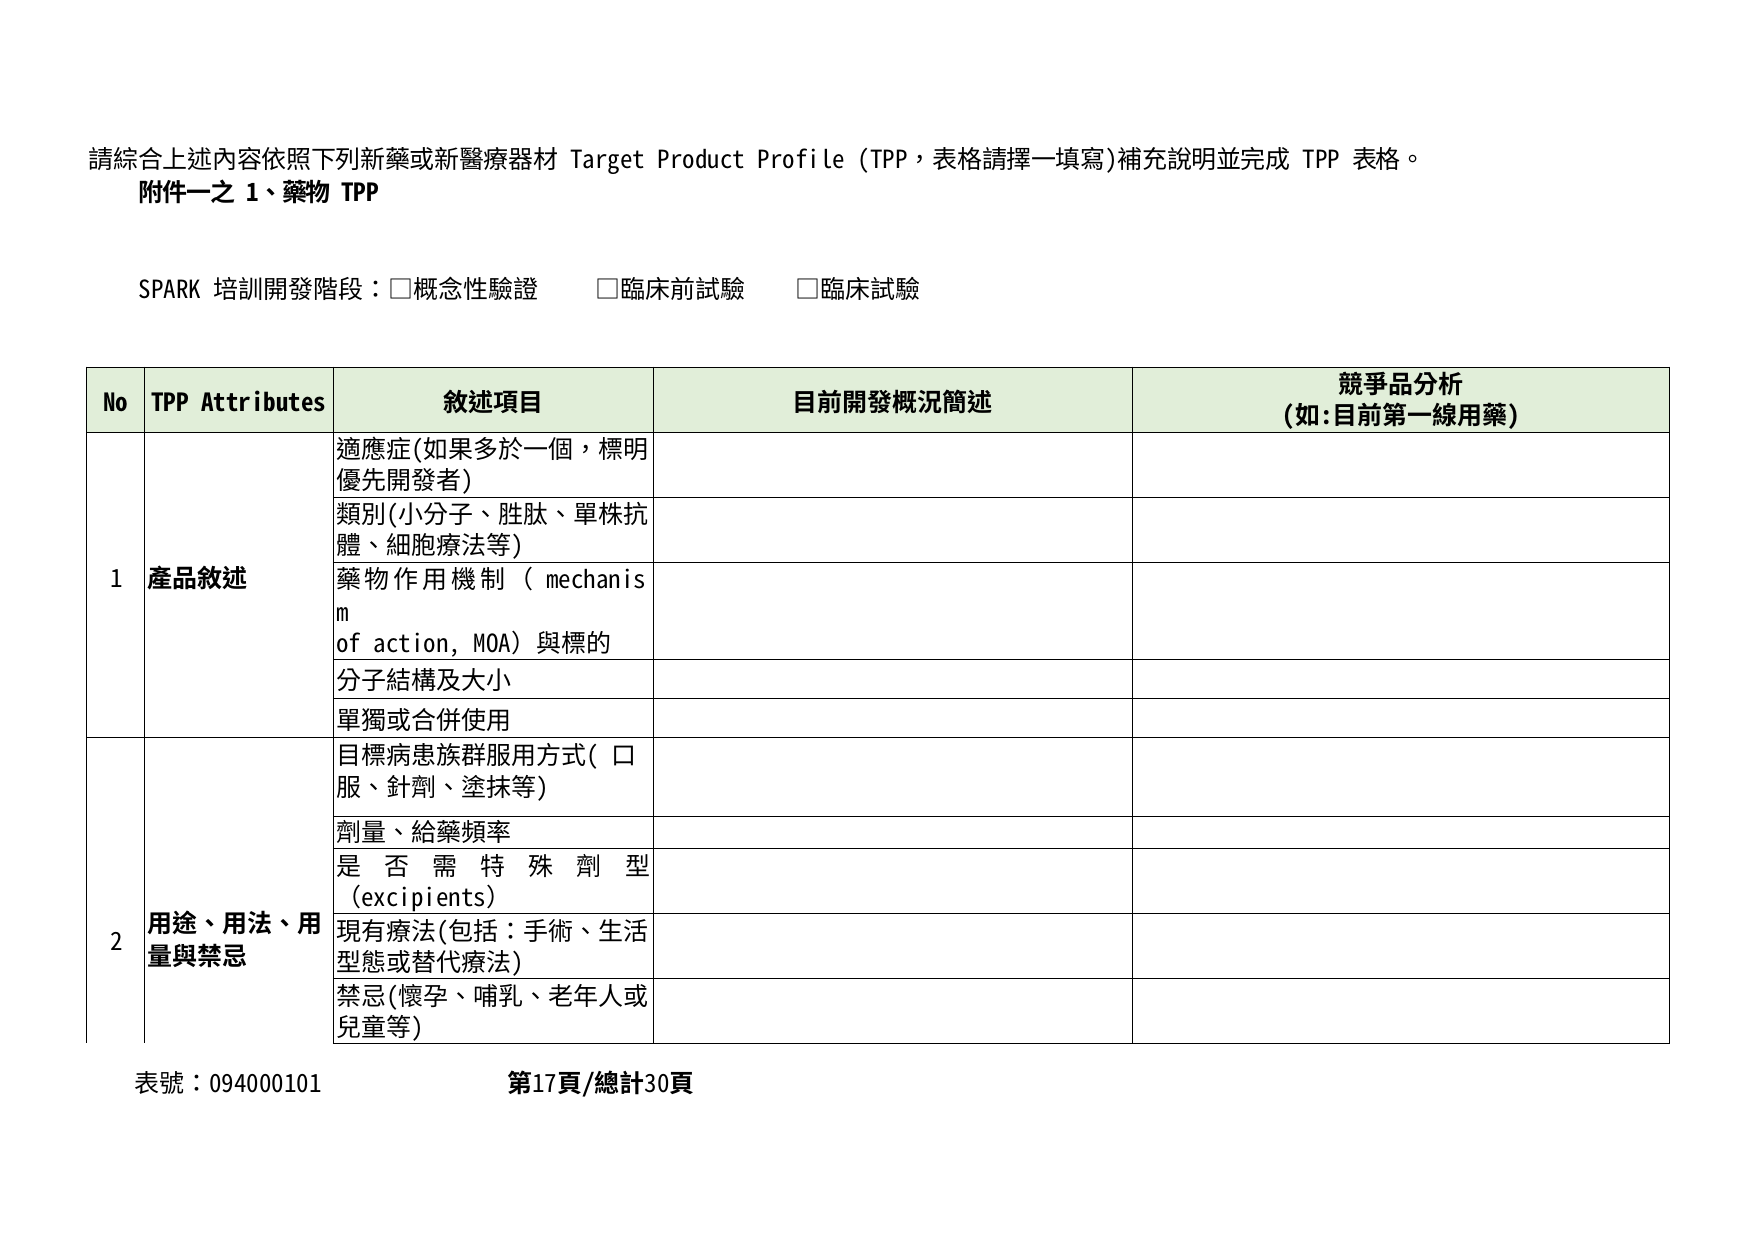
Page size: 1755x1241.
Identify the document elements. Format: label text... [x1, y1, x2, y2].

table_cell 現有療法(包括：手術、生活 型態或替代療法) [334, 914, 653, 978]
table_cell [1133, 914, 1669, 978]
table_header 競爭品分析 (如:目前第一線用藥) [1133, 368, 1669, 432]
text SPARK 培訓開發階段：□概念性驗證 □臨床前試驗 □臨床試驗 [139, 269, 1708, 305]
table_cell 2 [87, 738, 144, 1043]
table_cell [654, 849, 1132, 913]
table_cell [1133, 849, 1669, 913]
table_cell [1133, 738, 1669, 816]
table_cell 目標病患族群服用方式( 口服、針劑、塗抹等) [334, 738, 653, 816]
table_cell 分子結構及大小 [334, 660, 653, 697]
table_cell 適應症(如果多於一個，標明 優先開發者) [334, 433, 653, 497]
table_cell [654, 979, 1132, 1043]
table_header TPP Attributes [145, 368, 333, 432]
text 請綜合上述內容依照下列新藥或新醫療器材 Target Product Profile (TPP，表格請擇一填寫)補充說明並完成 TPP 表格。附件一之 1、藥物 TPP [89, 142, 1420, 208]
table_cell [654, 699, 1132, 737]
table_cell [1133, 699, 1669, 737]
table_cell [654, 817, 1132, 848]
table_header 敘述項目 [334, 368, 653, 432]
table_cell 單獨或合併使用 [334, 699, 653, 737]
table_cell 藥物作用機制（ mechanism of action, MOA）與標的 [334, 563, 653, 658]
table_cell [654, 738, 1132, 816]
table_cell 產品敘述 [145, 433, 333, 737]
table_cell 是 否 需 特 殊 劑 型 （excipients） [334, 849, 653, 913]
table_cell [1133, 498, 1669, 562]
table_cell [654, 433, 1132, 497]
table_cell 類別(小分子、胜肽、單株抗 體、細胞療法等) [334, 498, 653, 562]
table_cell [1133, 979, 1669, 1043]
table_cell [1133, 563, 1669, 658]
table_cell 劑量、給藥頻率 [334, 817, 653, 848]
table_cell 禁忌(懷孕、哺乳、老年人或 兒童等) [334, 979, 653, 1043]
table_cell [654, 914, 1132, 978]
table_cell [1133, 817, 1669, 848]
table_cell 1 [87, 433, 144, 737]
table_cell [654, 660, 1132, 697]
table_cell [654, 498, 1132, 562]
table_cell [1133, 433, 1669, 497]
table_cell [654, 563, 1132, 658]
table_header No [87, 368, 144, 432]
table_header 目前開發概況簡述 [654, 368, 1132, 432]
table_cell 用途、用法、用量與禁忌 [145, 738, 333, 1043]
table_cell [1133, 660, 1669, 697]
